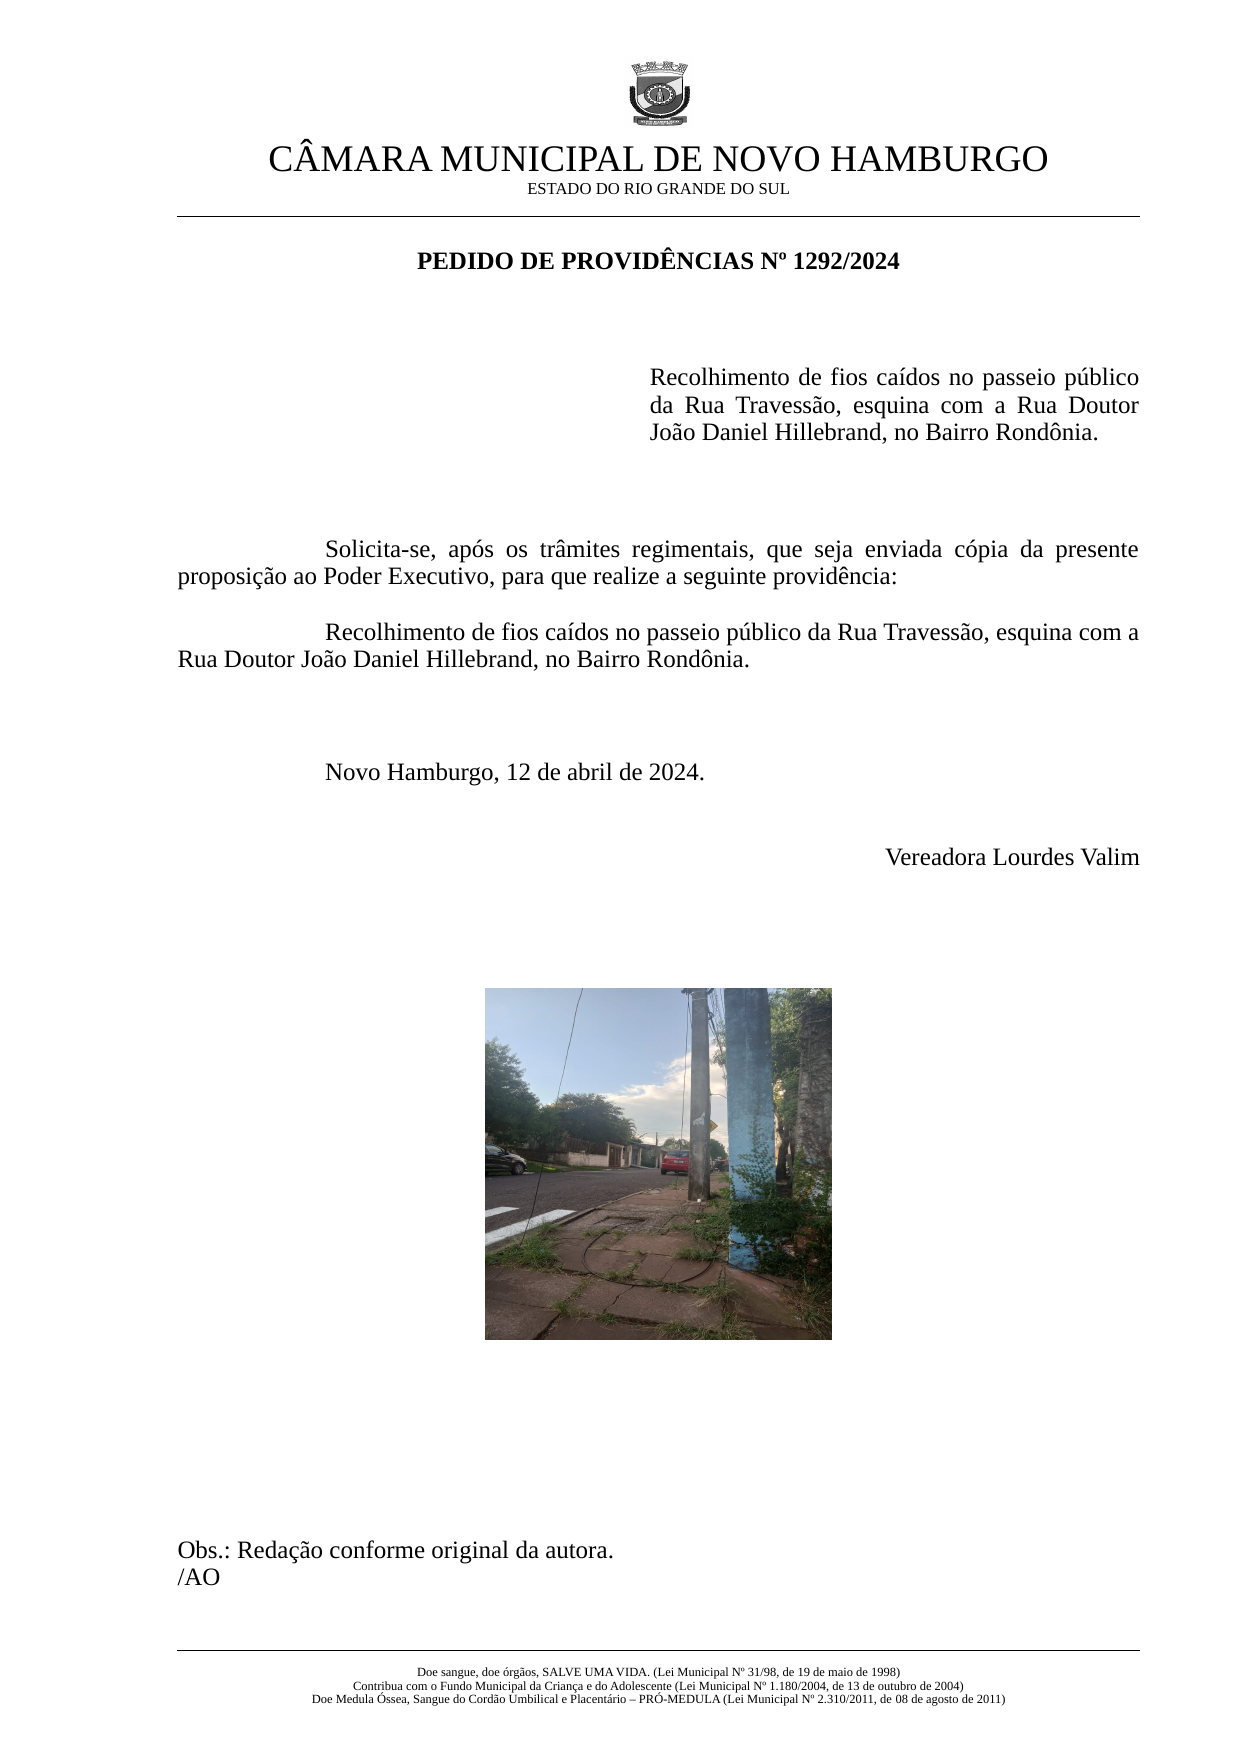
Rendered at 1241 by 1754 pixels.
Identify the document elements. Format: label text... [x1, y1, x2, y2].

list Recolhimento de fios caídos no passeio público da Rua Travessão, esquina com a Rua Doutor João Daniel Hillebrand, no Bairro Rondônia. [649, 363, 1140, 446]
picture [485, 988, 832, 1340]
text Novo Hamburgo, 12 de abril de 2024. [177, 758, 1140, 786]
list Recolhimento de fios caídos no passeio público da Rua Travessão, esquina com a Rua Doutor João Daniel Hillebrand, no Bairro Rondônia. [177, 618, 1140, 673]
text /AO [177, 1563, 1140, 1591]
text Solicita-se, após os trâmites regimentais, que seja enviada cópia da presente proposição ao Poder Executivo, para que realize a seguinte providência: [177, 535, 1140, 590]
text Vereadora Lourdes Valim [177, 815, 1140, 871]
text PEDIDO DE PROVIDÊNCIAS Nº 1292/2024 [177, 247, 1140, 274]
text Obs.: Redação conforme original da autora. [177, 1536, 1140, 1563]
